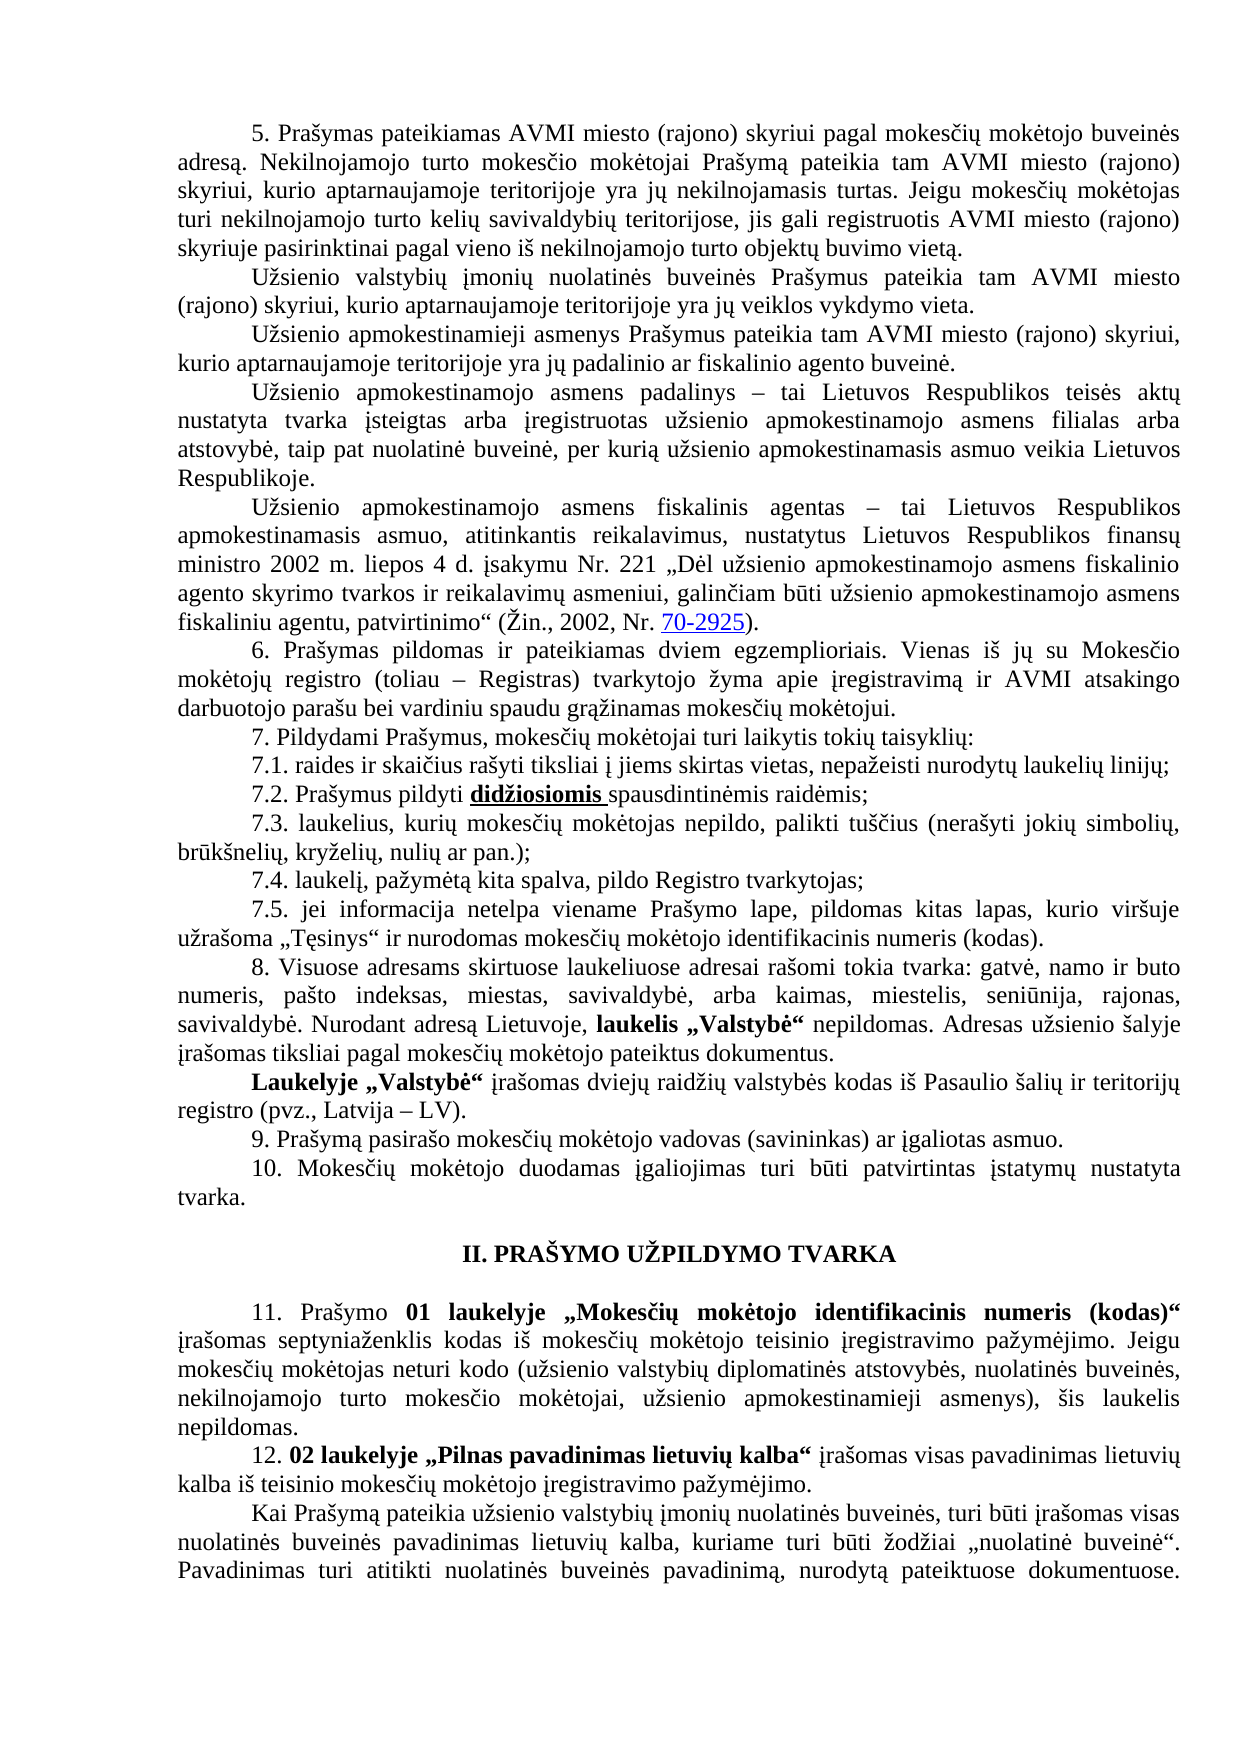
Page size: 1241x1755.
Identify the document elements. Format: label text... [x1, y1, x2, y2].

text Užsienio valstybių įmonių nuolatinės buveinės Prašymus pateikia tam AVMI miesto (rajono) skyriui, kurio aptarnaujamoje teritorijoje yra jų veiklos vykdymo vieta. [177, 262, 1181, 319]
text 12. 02 laukelyje „Pilnas pavadinimas lietuvių kalba“ įrašomas visas pavadinimas lietuvių kalba iš teisinio mokesčių mokėtojo įregistravimo pažymėjimo. [177, 1441, 1181, 1498]
text 10. Mokesčių mokėtojo duodamas įgaliojimas turi būti patvirtintas įstatymų nustatyta tvarka. [177, 1153, 1181, 1211]
text 7.1. raides ir skaičius rašyti tiksliai į jiems skirtas vietas, nepažeisti nurodytų laukelių linijų; [177, 751, 1181, 779]
text 7.3. laukelius, kurių mokesčių mokėtojas nepildo, palikti tuščius (nerašyti jokių simbolių, brūkšnelių, kryželių, nulių ar pan.); [177, 808, 1181, 866]
text 11. Prašymo 01 laukelyje „Mokesčių mokėtojo identifikacinis numeris (kodas)“ įrašomas septyniaženklis kodas iš mokesčių mokėtojo teisinio įregistravimo pažymėjimo. Jeigu mokesčių mokėtojas neturi kodo (užsienio valstybių diplomatinės atstovybės, nuolatinės buveinės, nekilnojamojo turto mokesčio mokėtojai, užsienio apmokestinamieji asmenys), šis laukelis nepildomas. [177, 1297, 1181, 1441]
text Užsienio apmokestinamojo asmens padalinys – tai Lietuvos Respublikos teisės aktų nustatyta tvarka įsteigtas arba įregistruotas užsienio apmokestinamojo asmens filialas arba atstovybė, taip pat nuolatinė buveinė, per kurią užsienio apmokestinamasis asmuo veikia Lietuvos Respublikoje. [177, 377, 1181, 492]
text Laukelyje „Valstybė“ įrašomas dviejų raidžių valstybės kodas iš Pasaulio šalių ir teritorijų registro (pvz., Latvija – LV). [177, 1067, 1181, 1124]
text 7.2. Prašymus pildyti didžiosiomis spausdintinėmis raidėmis; [177, 779, 1181, 808]
text 6. Prašymas pildomas ir pateikiamas dviem egzemplioriais. Vienas iš jų su Mokesčio mokėtojų registro (toliau – Registras) tvarkytojo žyma apie įregistravimą ir AVMI atsakingo darbuotojo parašu bei vardiniu spaudu grąžinamas mokesčių mokėtojui. [177, 636, 1181, 722]
text 8. Visuose adresams skirtuose laukeliuose adresai rašomi tokia tvarka: gatvė, namo ir buto numeris, pašto indeksas, miestas, savivaldybė, arba kaimas, miestelis, seniūnija, rajonas, savivaldybė. Nurodant adresą Lietuvoje, laukelis „Valstybė“ nepildomas. Adresas užsienio šalyje įrašomas tiksliai pagal mokesčių mokėtojo pateiktus dokumentus. [177, 952, 1181, 1067]
text 9. Prašymą pasirašo mokesčių mokėtojo vadovas (savininkas) ar įgaliotas asmuo. [177, 1124, 1181, 1153]
text II. PRAŠYMO UŽPILDYMO TVARKA [177, 1239, 1181, 1268]
text 7.4. laukelį, pažymėtą kita spalva, pildo Registro tvarkytojas; [177, 866, 1181, 894]
text 5. Prašymas pateikiamas AVMI miesto (rajono) skyriui pagal mokesčių mokėtojo buveinės adresą. Nekilnojamojo turto mokesčio mokėtojai Prašymą pateikia tam AVMI miesto (rajono) skyriui, kurio aptarnaujamoje teritorijoje yra jų nekilnojamasis turtas. Jeigu mokesčių mokėtojas turi nekilnojamojo turto kelių savivaldybių teritorijose, jis gali registruotis AVMI miesto (rajono) skyriuje pasirinktinai pagal vieno iš nekilnojamojo turto objektų buvimo vietą. [177, 118, 1181, 262]
text Užsienio apmokestinamieji asmenys Prašymus pateikia tam AVMI miesto (rajono) skyriui, kurio aptarnaujamoje teritorijoje yra jų padalinio ar fiskalinio agento buveinė. [177, 319, 1181, 377]
text Kai Prašymą pateikia užsienio valstybių įmonių nuolatinės buveinės, turi būti įrašomas visas nuolatinės buveinės pavadinimas lietuvių kalba, kuriame turi būti žodžiai „nuolatinė buveinė“. Pavadinimas turi atitikti nuolatinės buveinės pavadinimą, nurodytą pateiktuose dokumentuose. [177, 1498, 1181, 1584]
text 7.5. jei informacija netelpa viename Prašymo lape, pildomas kitas lapas, kurio viršuje užrašoma „Tęsinys“ ir nurodomas mokesčių mokėtojo identifikacinis numeris (kodas). [177, 894, 1181, 952]
text Užsienio apmokestinamojo asmens fiskalinis agentas – tai Lietuvos Respublikos apmokestinamasis asmuo, atitinkantis reikalavimus, nustatytus Lietuvos Respublikos finansų ministro 2002 m. liepos 4 d. įsakymu Nr. 221 „Dėl užsienio apmokestinamojo asmens fiskalinio agento skyrimo tvarkos ir reikalavimų asmeniui, galinčiam būti užsienio apmokestinamojo asmens fiskaliniu agentu, patvirtinimo“ (Žin., 2002, Nr. 70-2925). [177, 492, 1181, 636]
text 7. Pildydami Prašymus, mokesčių mokėtojai turi laikytis tokių taisyklių: [177, 722, 1181, 751]
